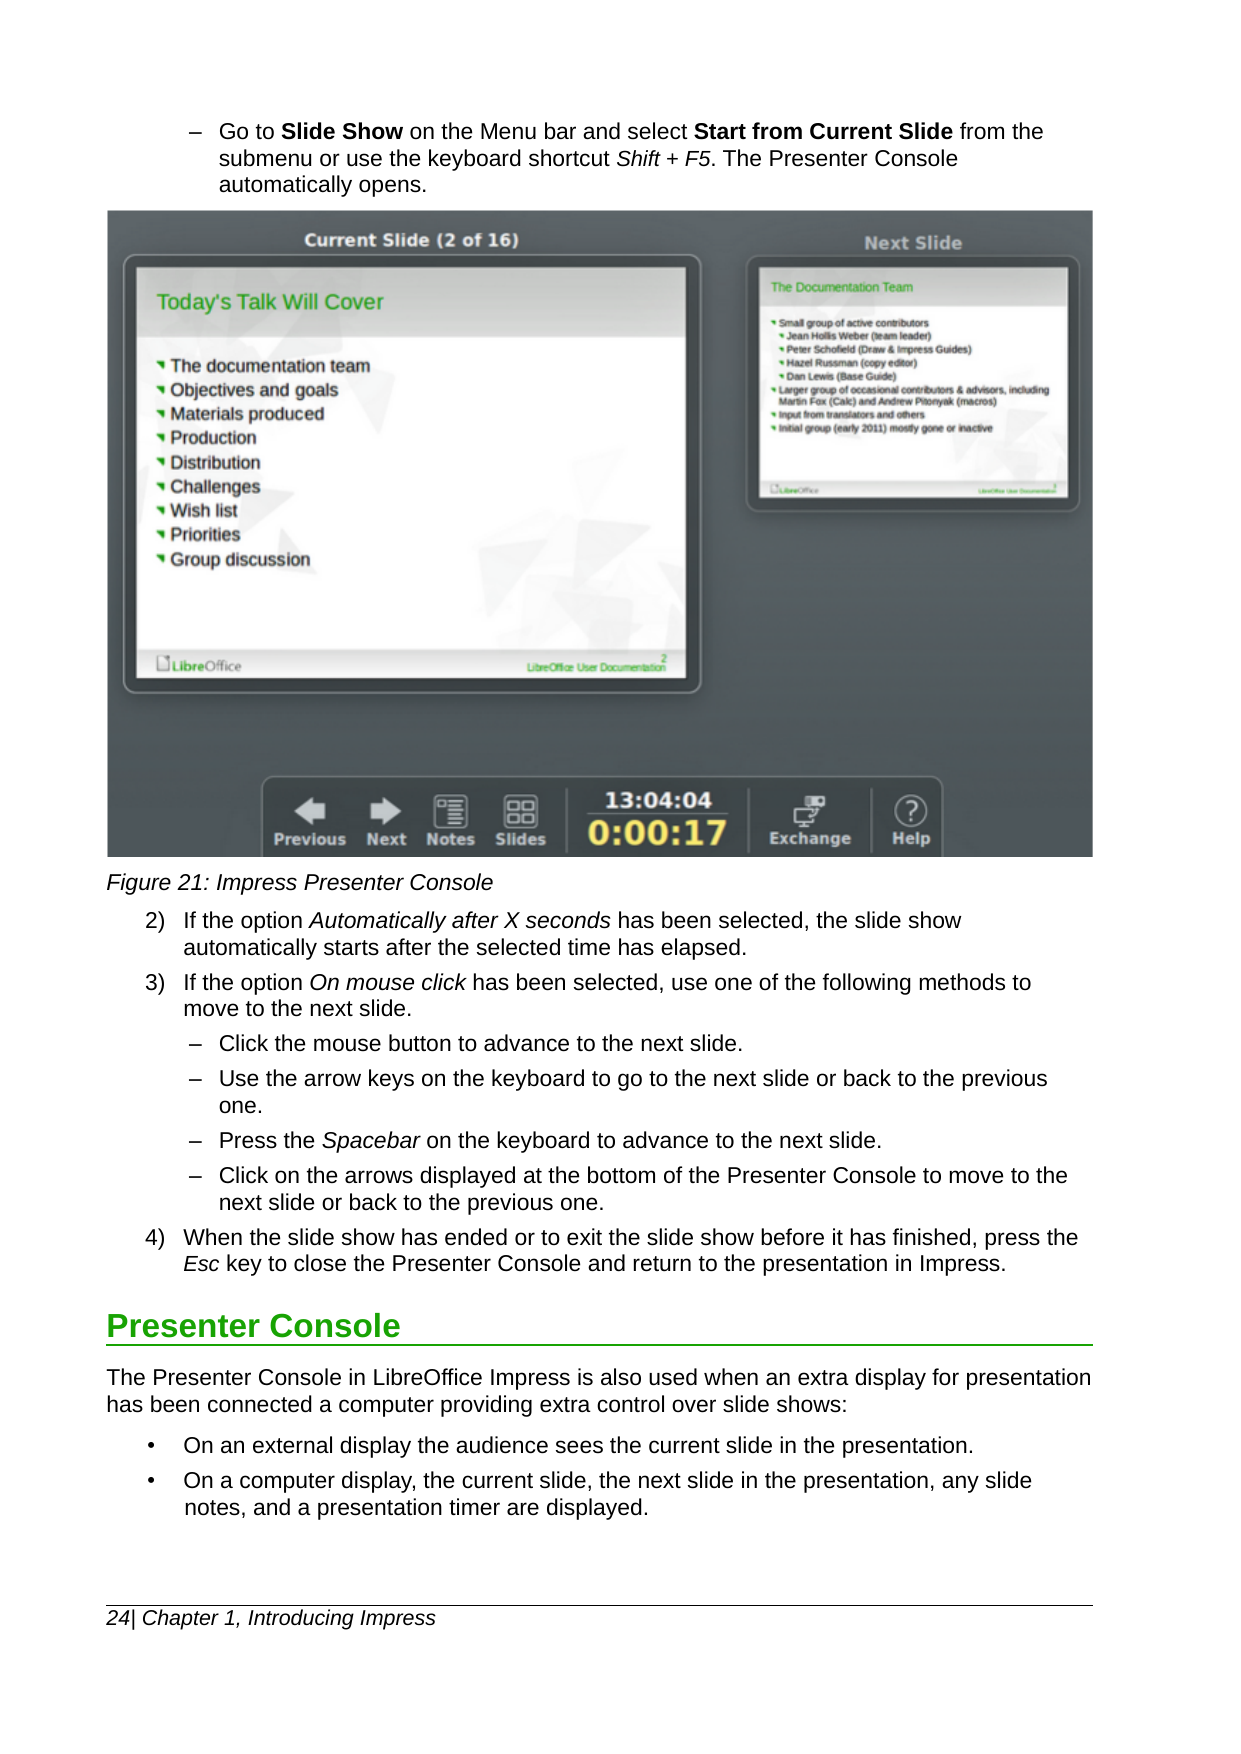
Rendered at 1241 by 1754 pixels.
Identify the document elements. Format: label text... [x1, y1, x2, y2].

list Use the arrow keys on the keyboard to go to the next slide or back to the previous one. [189, 1065, 1093, 1118]
subtitle Presenter Console [106, 1306, 1093, 1344]
list If the option On mouse click has been selected, use one of the following methods to move to the next slide. [165, 969, 1093, 1021]
text Figure 21: Impress Presenter Console [106, 869, 1093, 895]
list If the option Automatically after X seconds has been selected, the slide show automatically starts after the selected time has elapsed. [165, 907, 1093, 960]
list Press the Spacebar on the keyboard to advance to the next slide. [189, 1127, 1093, 1153]
list Click on the arrows displayed at the bottom of the Presenter Console to move to the next slide or back to the previous one. [189, 1162, 1093, 1215]
list Click the mouse button to advance to the next slide. [189, 1030, 1093, 1057]
list When the slide show has ended or to exit the slide show before it has finished, press the Esc key to close the Presenter Console and return to the presentation in Impress. [165, 1224, 1093, 1276]
picture [106, 209, 1093, 857]
list The Presenter Console in LibreOffice Impress is also used when an extra display for presentation has been connected a computer providing extra control over slide shows: [106, 1364, 1093, 1417]
list On a computer display, the current slide, the next slide in the presentation, any slide notes, and a presentation timer are displayed. [144, 1464, 1093, 1523]
list On an external display the audience sees the current slide in the presentation. [144, 1429, 1093, 1459]
list Go to Slide Show on the Menu bar and select Start from Current Slide from the submenu or use the keyboard shortcut Shift + F5. The Presenter Console automatically opens. [189, 118, 1093, 197]
